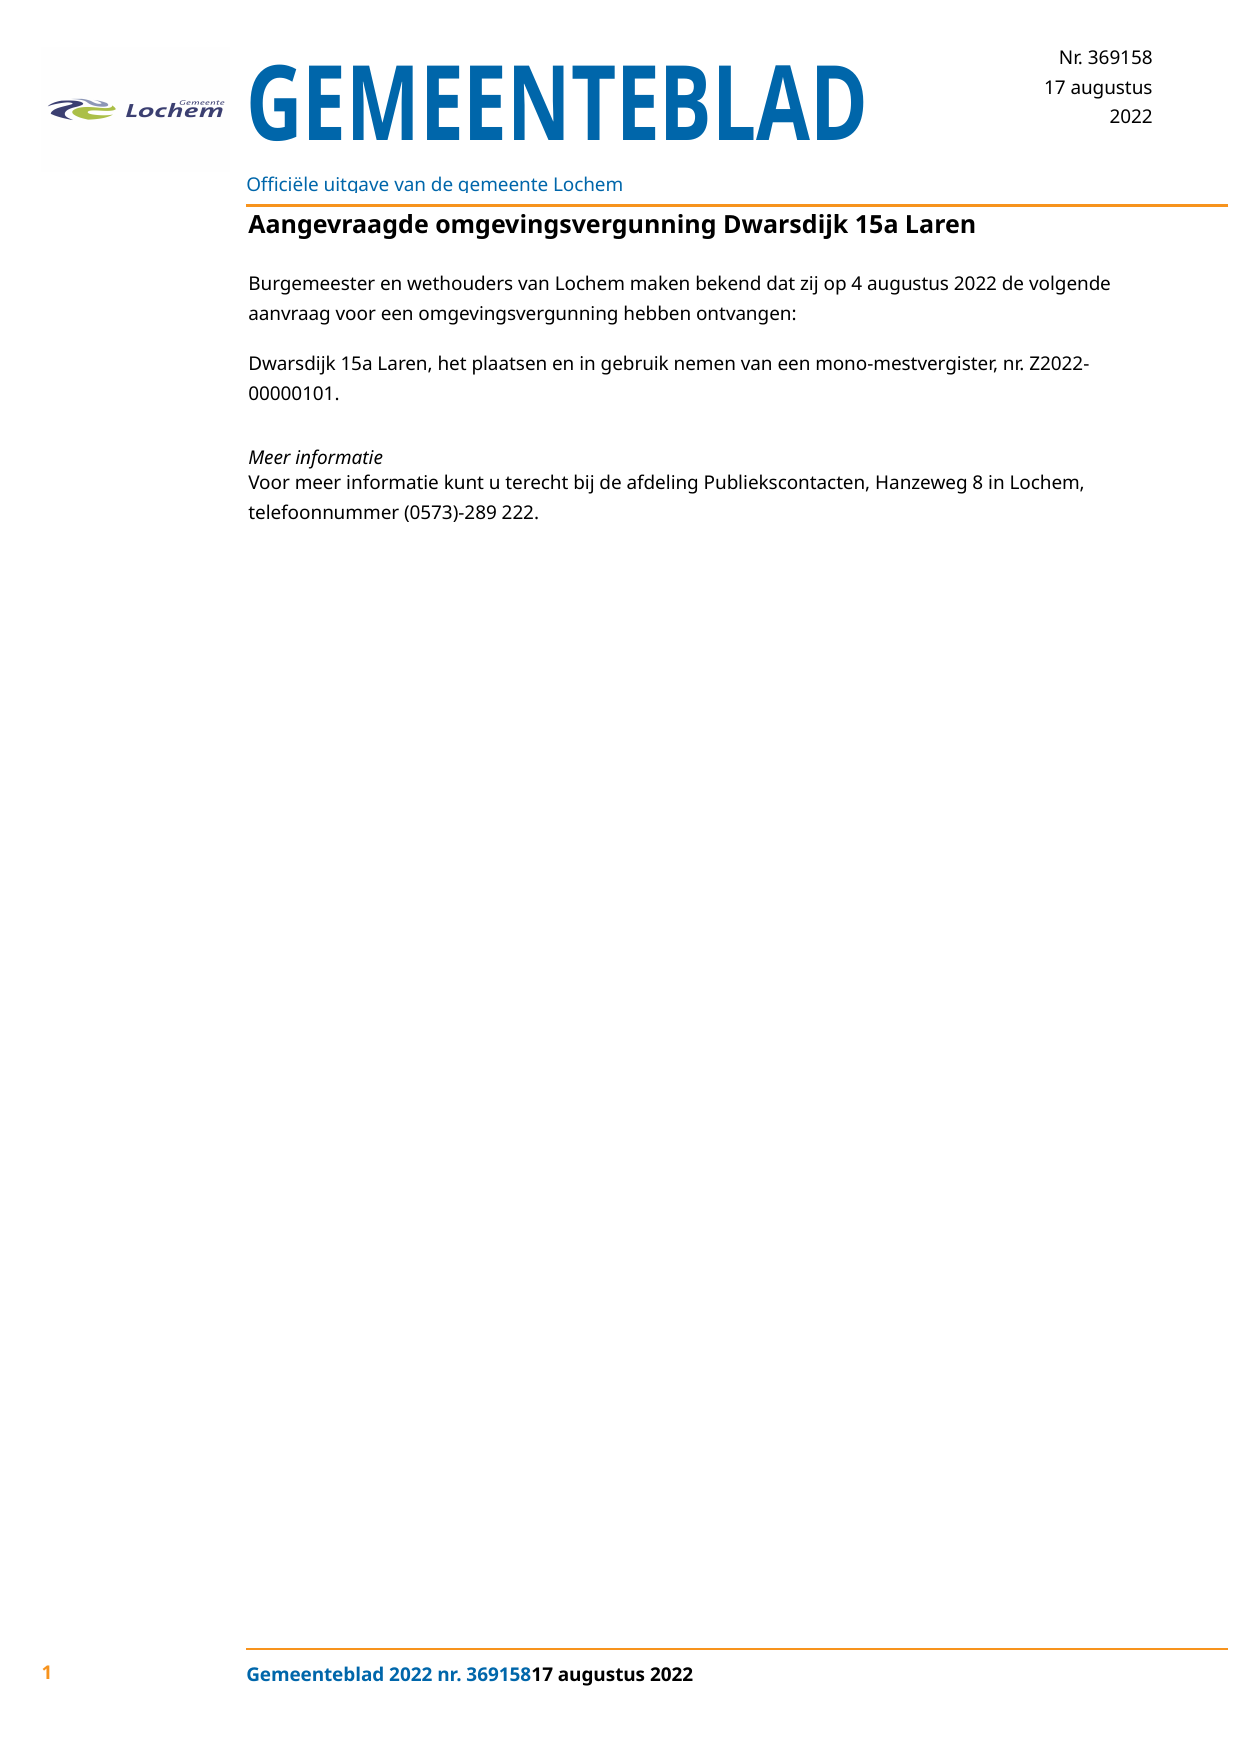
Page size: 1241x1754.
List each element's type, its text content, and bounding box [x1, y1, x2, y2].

text Dwarsdijk 15a Laren, het plaatsen en in gebruik nemen van een mono-mestvergister, nr. Z2022-00000101. [248, 350, 1152, 406]
picture [41, 47, 231, 172]
text Burgemeester en wethouders van Lochem maken bekend dat zij op 4 augustus 2022 de volgende aanvraag voor een omgevingsvergunning hebben ontvangen: [248, 270, 1152, 326]
text Aangevraagde omgevingsvergunning Dwarsdijk 15a Laren [248, 207, 1152, 241]
text Meer informatie [248, 444, 1152, 469]
text Voor meer informatie kunt u terecht bij de afdeling Publiekscontacten, Hanzeweg 8 in Lochem, telefoonnummer (0573)-289 222. [248, 469, 1152, 525]
